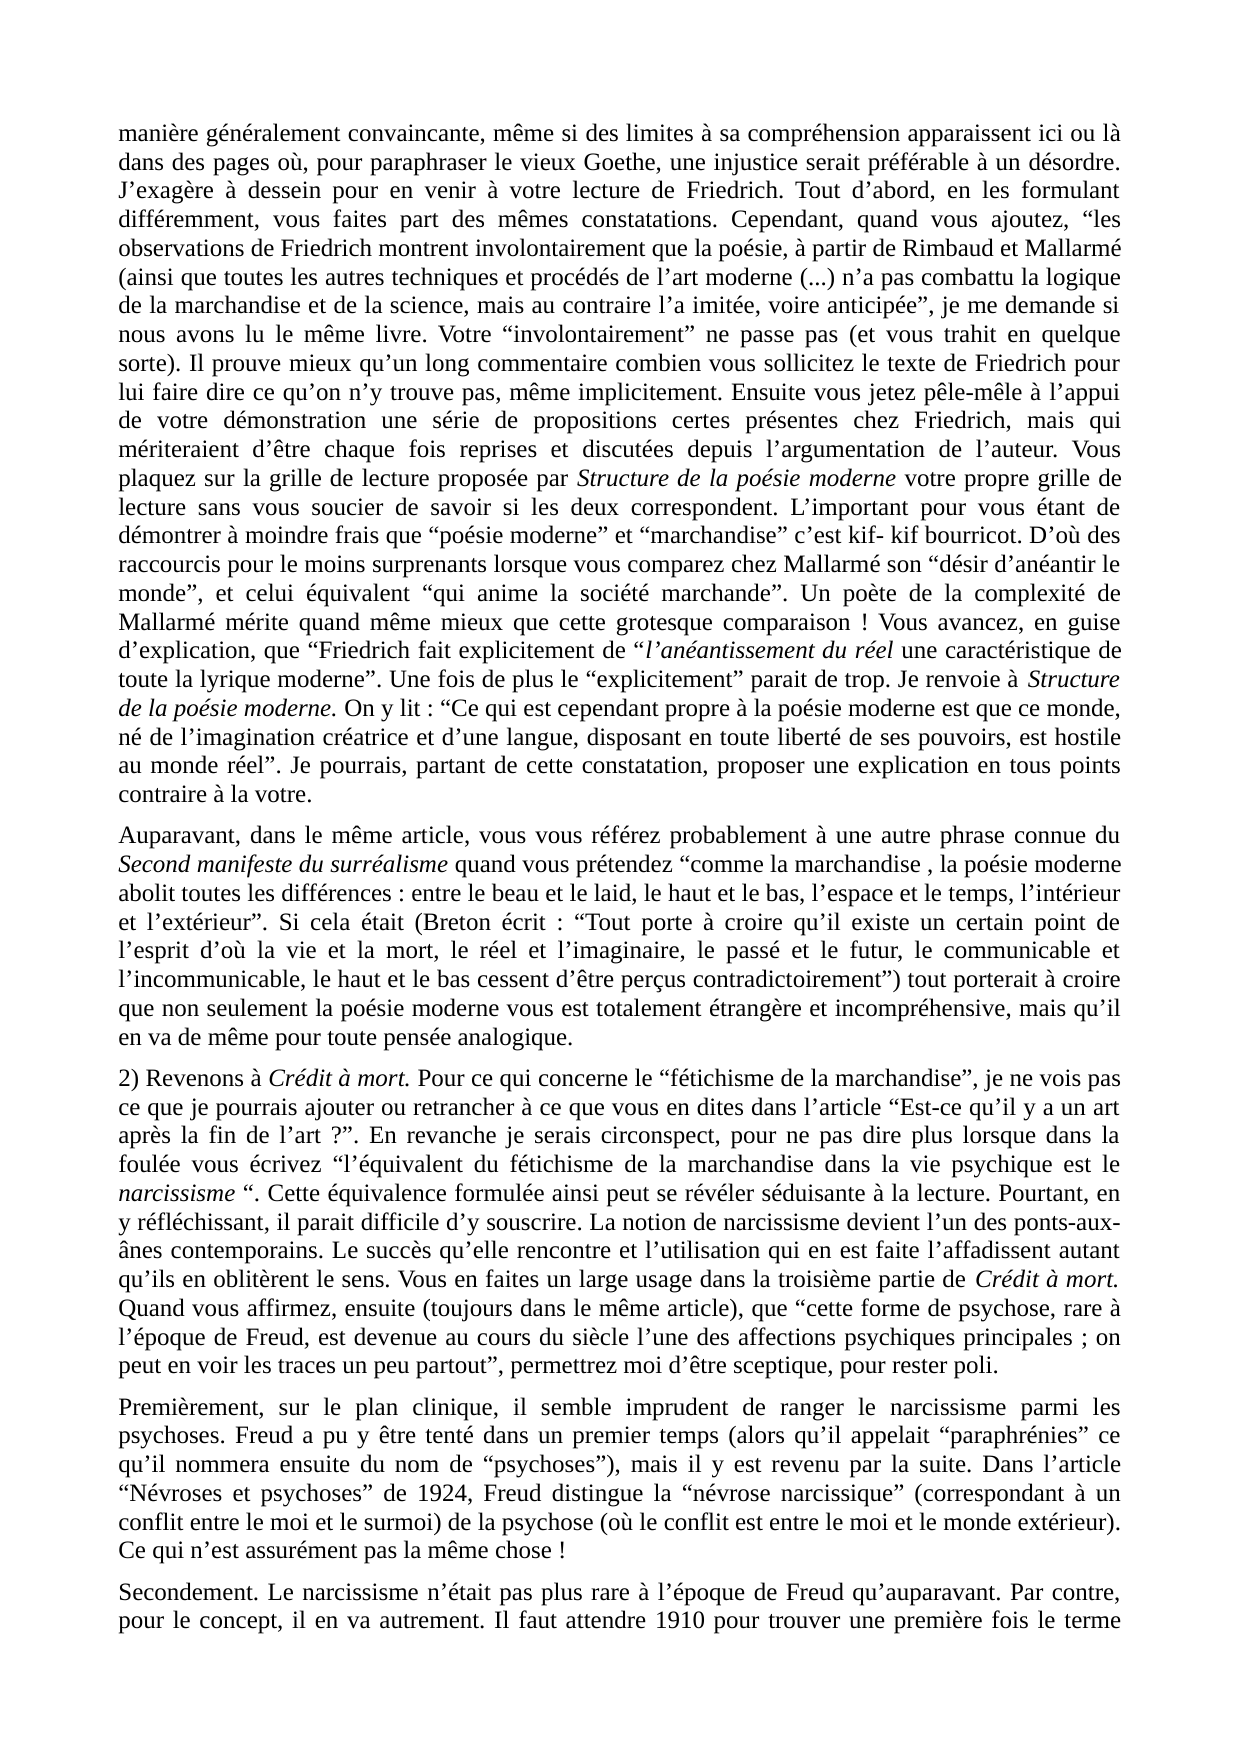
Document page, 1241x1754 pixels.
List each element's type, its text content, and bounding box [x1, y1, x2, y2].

text 2) Revenons à Crédit à mort. Pour ce qui concerne le “fétichisme de la marchandise”, je ne vois pas ce que je pourrais ajouter ou retrancher à ce que vous en dites dans l’article “Est-ce qu’il y a un art après la fin de l’art ?”. En revanche je serais circonspect, pour ne pas dire plus lorsque dans la foulée vous écrivez “l’équivalent du fétichisme de la marchandise dans la vie psychique est le narcissisme “. Cette équivalence formulée ainsi peut se révéler séduisante à la lecture. Pourtant, en y réfléchissant, il parait difficile d’y souscrire. La notion de narcissisme devient l’un des ponts-aux-ânes contemporains. Le succès qu’elle rencontre et l’utilisation qui en est faite l’affadissent autant qu’ils en oblitèrent le sens. Vous en faites un large usage dans la troisième partie de Crédit à mort. Quand vous affirmez, ensuite (toujours dans le même article), que “cette forme de psychose, rare à l’époque de Freud, est devenue au cours du siècle l’une des affections psychiques principales ; on peut en voir les traces un peu partout”, permettrez moi d’être sceptique, pour rester poli. [118, 1063, 1122, 1379]
text Secondement. Le narcissisme n’était pas plus rare à l’époque de Freud qu’auparavant. Par contre, pour le concept, il en va autrement. Il faut attendre 1910 pour trouver une première fois le terme [118, 1577, 1122, 1634]
text Auparavant, dans le même article, vous vous référez probablement à une autre phrase connue du Second manifeste du surréalisme quand vous prétendez “comme la marchandise , la poésie moderne abolit toutes les différences : entre le beau et le laid, le haut et le bas, l’espace et le temps, l’intérieur et l’extérieur”. Si cela était (Breton écrit : “Tout porte à croire qu’il existe un certain point de l’esprit d’où la vie et la mort, le réel et l’imaginaire, le passé et le futur, le communicable et l’incommunicable, le haut et le bas cessent d’être perçus contradictoirement”) tout porterait à croire que non seulement la poésie moderne vous est totalement étrangère et incompréhensive, mais qu’il en va de même pour toute pensée analogique. [118, 821, 1122, 1051]
text Premièrement, sur le plan clinique, il semble imprudent de ranger le narcissisme parmi les psychoses. Freud a pu y être tenté dans un premier temps (alors qu’il appelait “paraphrénies” ce qu’il nommera ensuite du nom de “psychoses”), mais il y est revenu par la suite. Dans l’article “Névroses et psychoses” de 1924, Freud distingue la “névrose narcissique” (correspondant à un conflit entre le moi et le surmoi) de la psychose (où le conflit est entre le moi et le monde extérieur). Ce qui n’est assurément pas la même chose ! [118, 1392, 1122, 1564]
text manière généralement convaincante, même si des limites à sa compréhension apparaissent ici ou là dans des pages où, pour paraphraser le vieux Goethe, une injustice serait préférable à un désordre. J’exagère à dessein pour en venir à votre lecture de Friedrich. Tout d’abord, en les formulant différemment, vous faites part des mêmes constatations. Cependant, quand vous ajoutez, “les observations de Friedrich montrent involontairement que la poésie, à partir de Rimbaud et Mallarmé (ainsi que toutes les autres techniques et procédés de l’art moderne (...) n’a pas combattu la logique de la marchandise et de la science, mais au contraire l’a imitée, voire anticipée”, je me demande si nous avons lu le même livre. Votre “involontairement” ne passe pas (et vous trahit en quelque sorte). Il prouve mieux qu’un long commentaire combien vous sollicitez le texte de Friedrich pour lui faire dire ce qu’on n’y trouve pas, même implicitement. Ensuite vous jetez pêle-mêle à l’appui de votre démonstration une série de propositions certes présentes chez Friedrich, mais qui mériteraient d’être chaque fois reprises et discutées depuis l’argumentation de l’auteur. Vous plaquez sur la grille de lecture proposée par Structure de la poésie moderne votre propre grille de lecture sans vous soucier de savoir si les deux correspondent. L’important pour vous étant de démontrer à moindre frais que “poésie moderne” et “marchandise” c’est kif- kif bourricot. D’où des raccourcis pour le moins surprenants lorsque vous comparez chez Mallarmé son “désir d’anéantir le monde”, et celui équivalent “qui anime la société marchande”. Un poète de la complexité de Mallarmé mérite quand même mieux que cette grotesque comparaison ! Vous avancez, en guise d’explication, que “Friedrich fait explicitement de “l’anéantissement du réel une caractéristique de toute la lyrique moderne”. Une fois de plus le “explicitement” parait de trop. Je renvoie à Structure de la poésie moderne. On y lit : “Ce qui est cependant propre à la poésie moderne est que ce monde, né de l’imagination créatrice et d’une langue, disposant en toute liberté de ses pouvoirs, est hostile au monde réel”. Je pourrais, partant de cette constatation, proposer une explication en tous points contraire à la votre. [118, 118, 1122, 808]
